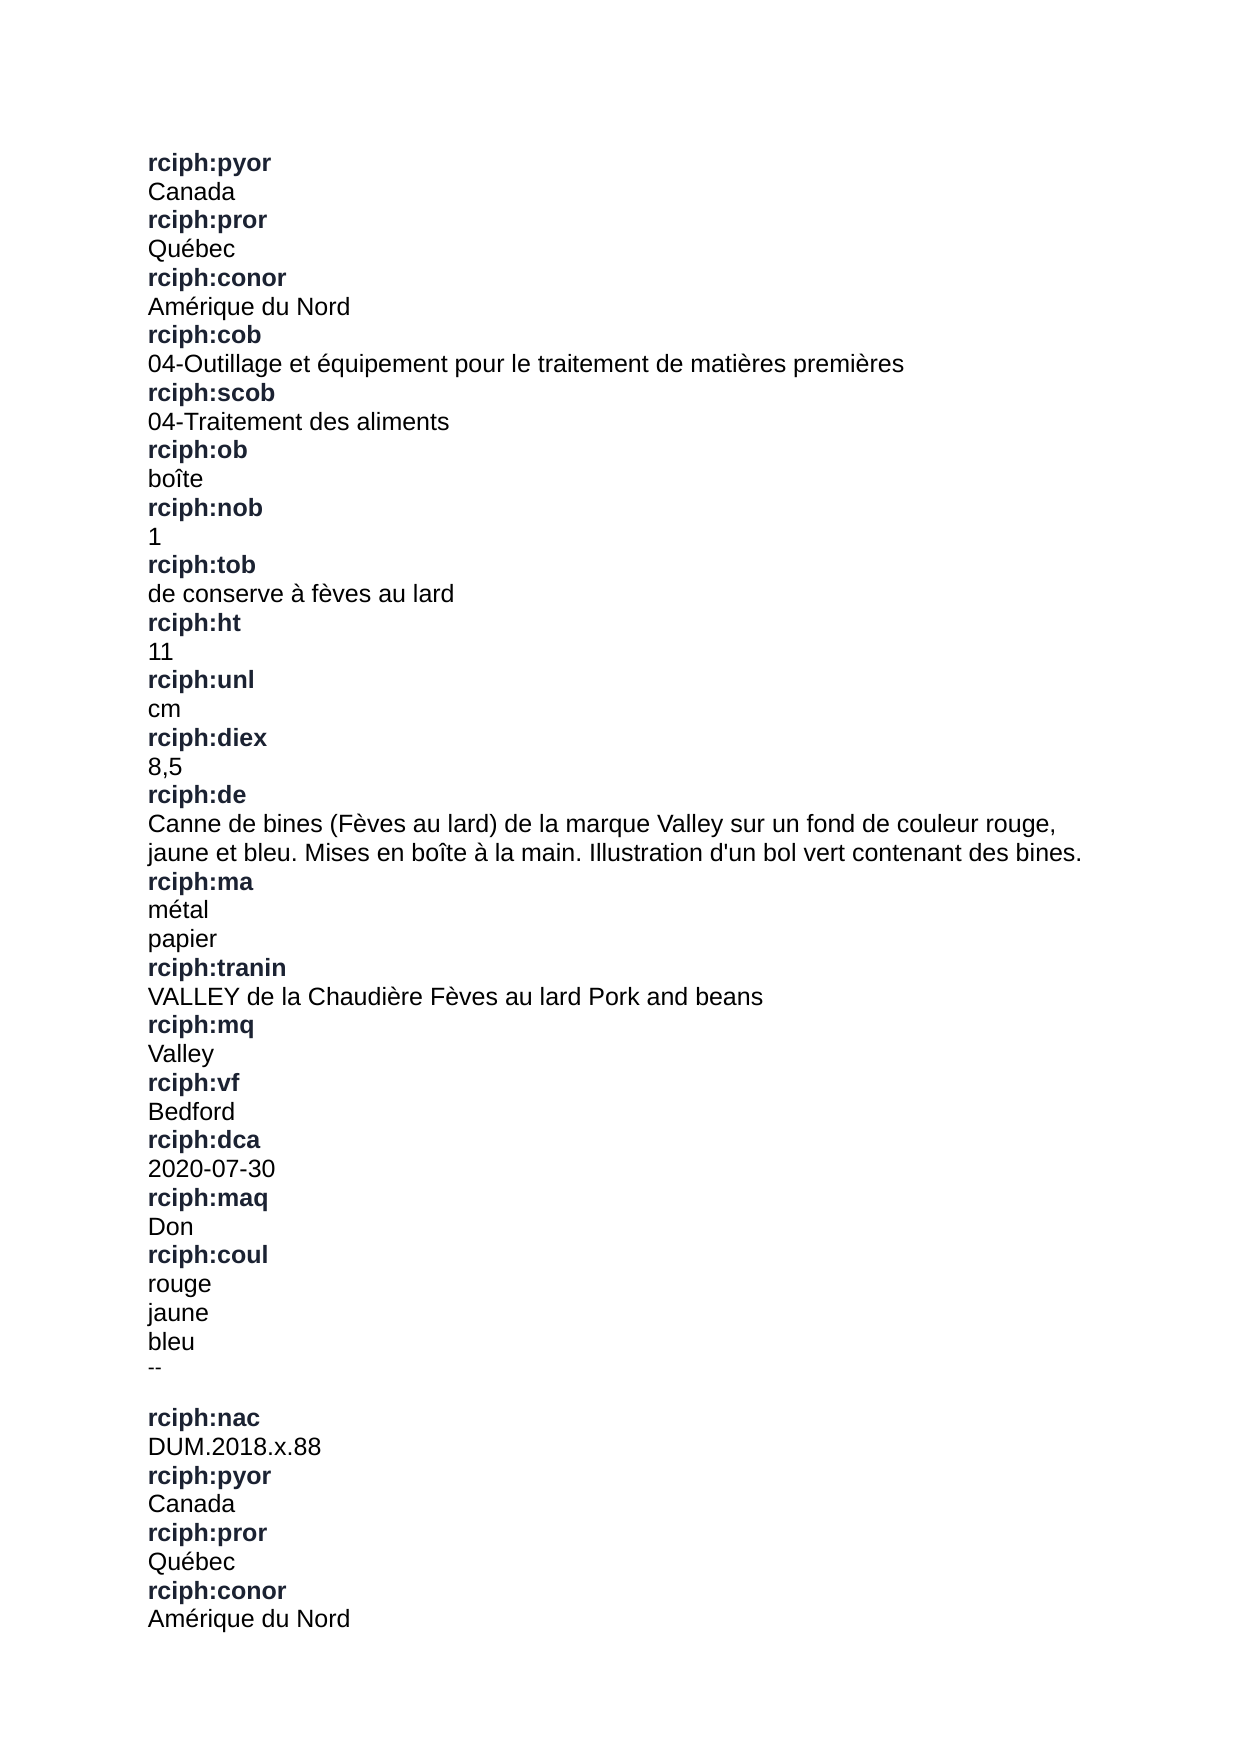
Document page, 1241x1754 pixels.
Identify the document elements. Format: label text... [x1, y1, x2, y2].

text rciph:mq [148, 1010, 1092, 1039]
text rciph:coul [148, 1240, 1092, 1269]
text Canada [148, 176, 1092, 205]
text DUM.2018.x.88 [148, 1432, 1092, 1461]
text 1 [148, 521, 1092, 550]
text rciph:maq [148, 1183, 1092, 1211]
text rciph:cob [148, 320, 1092, 349]
text rciph:scob [148, 378, 1092, 406]
text -- [148, 1355, 1092, 1379]
text rciph:pror [148, 1518, 1092, 1547]
text rciph:de [148, 780, 1092, 809]
text 04-Outillage et équipement pour le traitement de matières premières [148, 349, 1092, 378]
text 04-Traitement des aliments [148, 406, 1092, 435]
text rciph:nob [148, 493, 1092, 521]
text Québec [148, 1547, 1092, 1576]
text VALLEY de la Chaudière Fèves au lard Pork and beans [148, 981, 1092, 1010]
text cm [148, 694, 1092, 723]
text Amérique du Nord [148, 291, 1092, 320]
text Canada [148, 1489, 1092, 1518]
text 2020-07-30 [148, 1154, 1092, 1183]
text rciph:conor [148, 263, 1092, 291]
text rciph:ht [148, 608, 1092, 636]
text rciph:pyor [148, 1461, 1092, 1489]
text rciph:pyor [148, 148, 1092, 176]
text rciph:ma [148, 866, 1092, 895]
text rciph:tranin [148, 953, 1092, 981]
text rciph:conor [148, 1576, 1092, 1604]
text rciph:pror [148, 205, 1092, 234]
text rciph:vf [148, 1068, 1092, 1096]
text Québec [148, 234, 1092, 263]
text de conserve à fèves au lard [148, 579, 1092, 608]
text rciph:nac [148, 1403, 1092, 1432]
text papier [148, 924, 1092, 953]
text rciph:dca [148, 1125, 1092, 1154]
text 8,5 [148, 751, 1092, 780]
text jaune [148, 1298, 1092, 1326]
text rciph:unl [148, 665, 1092, 694]
text Valley [148, 1039, 1092, 1068]
text métal [148, 895, 1092, 924]
text rciph:tob [148, 550, 1092, 579]
text 11 [148, 636, 1092, 665]
text bleu [148, 1326, 1092, 1355]
text boîte [148, 464, 1092, 493]
text Canne de bines (Fèves au lard) de la marque Valley sur un fond de couleur rouge, jaune et bleu. Mises en boîte à la main. Illustration d'un bol vert contenant des bines. [148, 809, 1092, 866]
text Amérique du Nord [148, 1604, 1092, 1633]
text Don [148, 1211, 1092, 1240]
text rciph:diex [148, 723, 1092, 751]
text rciph:ob [148, 435, 1092, 464]
text Bedford [148, 1096, 1092, 1125]
text rouge [148, 1269, 1092, 1298]
